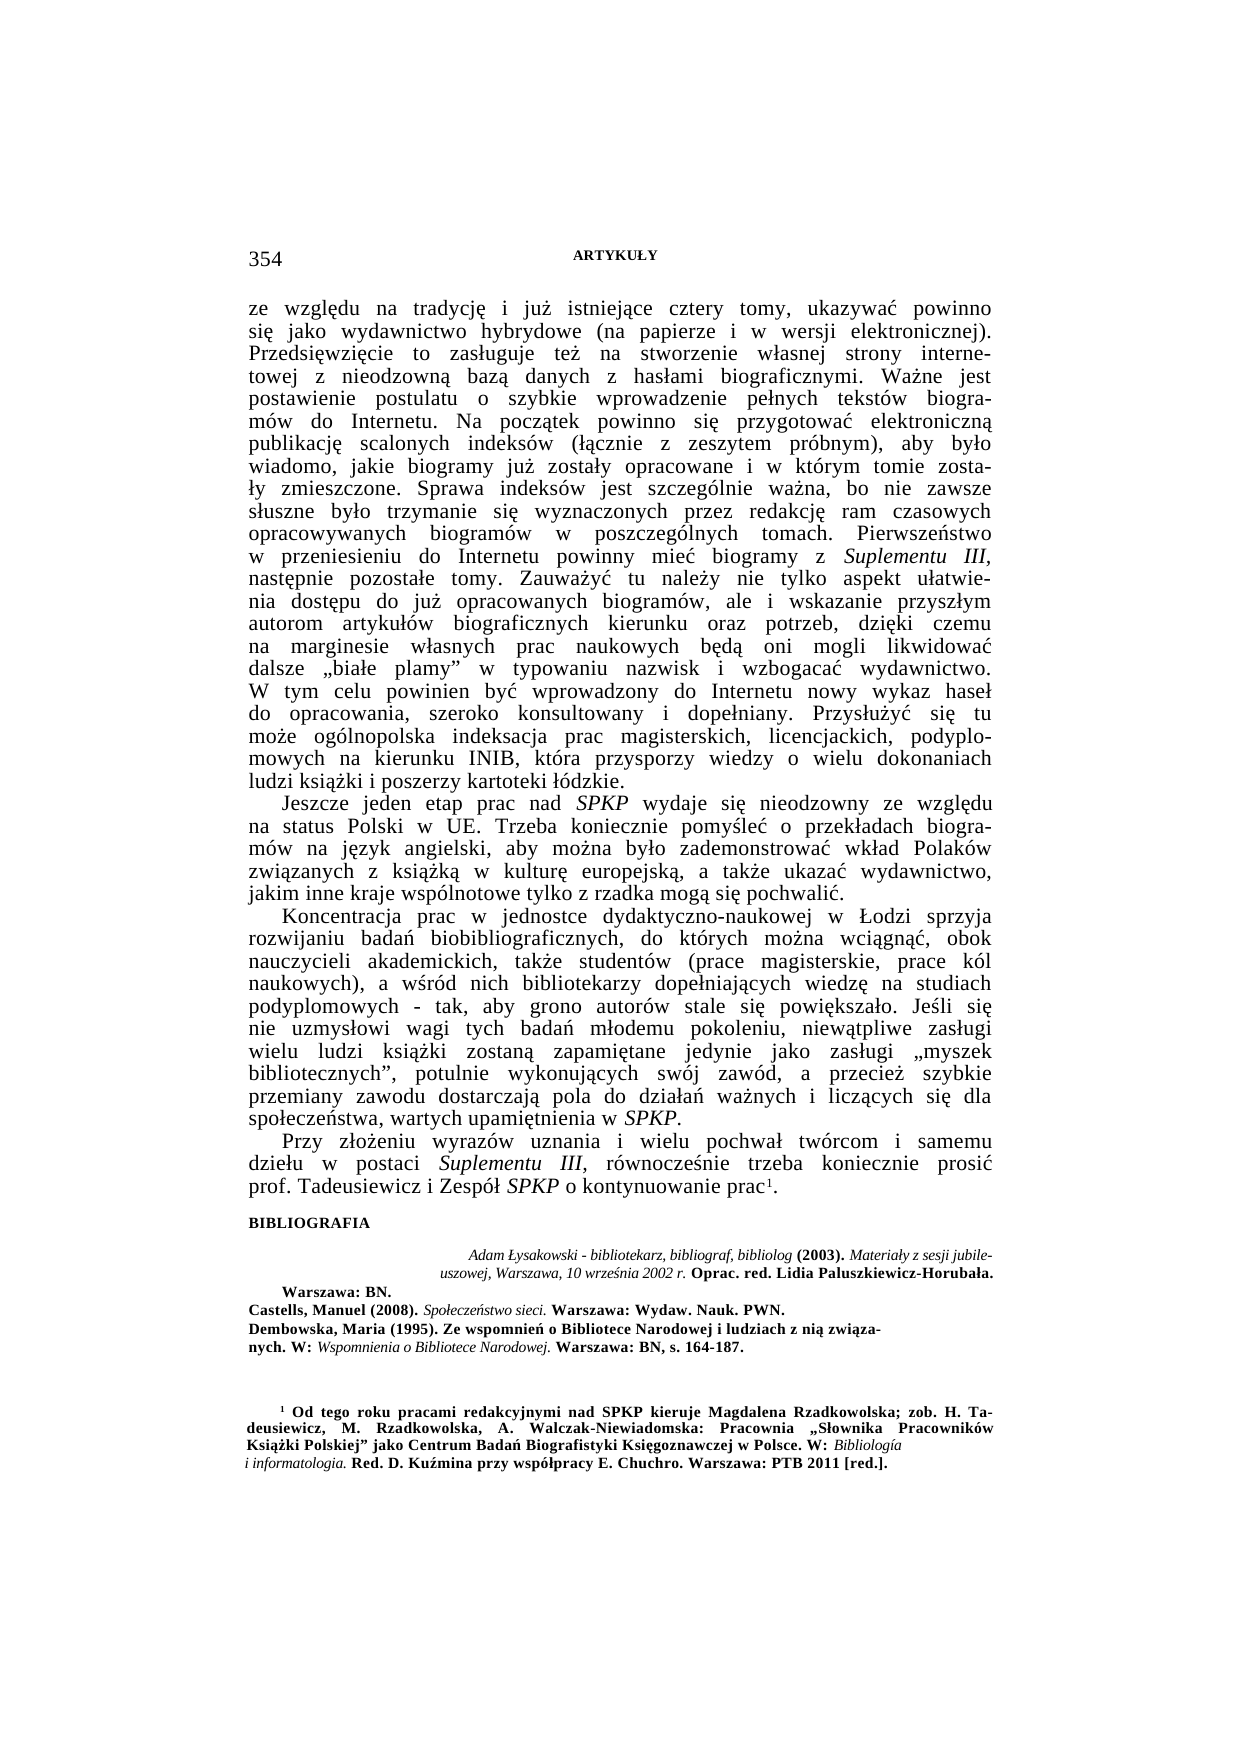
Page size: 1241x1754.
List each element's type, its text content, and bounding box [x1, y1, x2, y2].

text Koncentracja prac w jednostce dydaktyczno-naukowej w Łodzi sprzyja rozwijaniu badań biobibliograficznych, do których można wciągnąć, obok nauczycieli akademickich, także studentów (prace magisterskie, prace kól naukowych), a wśród nich bibliotekarzy dopełniających wiedzę na studiach podyplomowych - tak, aby grono autorów stale się powiększało. Jeśli się nie uzmysłowi wagi tych badań młodemu pokoleniu, niewątpliwe zasługi wielu ludzi książki zostaną zapamiętane jedynie jako zasługi „myszek bibliotecznych”, potulnie wykonujących swój zawód, a przecież szybkie przemiany zawodu dostarczają pola do działań ważnych i liczących się dla społeczeństwa, wartych upamiętnienia w SPKP. [248, 905, 994, 1130]
text Przy złożeniu wyrazów uznania i wielu pochwał twórcom i samemu dziełu w postaci Suplementu III, równocześnie trzeba koniecznie prosić prof. Tadeusiewicz i Zespół SPKP o kontynuowanie prac1. [248, 1130, 994, 1198]
text BIBLIOGRAFIA [248, 1216, 996, 1231]
text i informatologia. Red. D. Kuźmina przy współpracy E. Chuchro. Warszawa: PTB 2011 [red.]. [244, 1455, 997, 1472]
text 1 Od tego roku pracami redakcyjnymi nad SPKP kieruje Magdalena Rzadkowolska; zob. H. Ta- deusiewicz, M. Rzadkowolska, A. Walczak-Niewiadomska: Pracownia „Słownika Pracowników Książki Polskiej” jako Centrum Badań Biografistyki Księgoznawczej w Polsce. W: Bibliología [246, 1404, 995, 1453]
text Jeszcze jeden etap prac nad SPKP wydaje się nieodzowny ze względu na status Polski w UE. Trzeba koniecznie pomyśleć o przekładach biogra- mów na język angielski, aby można było zademonstrować wkład Polaków związanych z książką w kulturę europejską, a także ukazać wydawnictwo, jakim inne kraje wspólnotowe tylko z rzadka mogą się pochwalić. [248, 793, 994, 905]
text ARTYKUŁY [573, 249, 673, 263]
text 354 [248, 249, 290, 271]
text ze względu na tradycję i już istniejące cztery tomy, ukazywać powinno się jako wydawnictwo hybrydowe (na papierze i w wersji elektronicznej). Przedsięwzięcie to zasługuje też na stworzenie własnej strony interne- towej z nieodzowną bazą danych z hasłami biograficznymi. Ważne jest postawienie postulatu o szybkie wprowadzenie pełnych tekstów biogra- mów do Internetu. Na początek powinno się przygotować elektroniczną publikację scalonych indeksów (łącznie z zeszytem próbnym), aby było wiadomo, jakie biogramy już zostały opracowane i w którym tomie zosta- ły zmieszczone. Sprawa indeksów jest szczególnie ważna, bo nie zawsze słuszne było trzymanie się wyznaczonych przez redakcję ram czasowych opracowywanych biogramów w poszczególnych tomach. Pierwszeństwo w przeniesieniu do Internetu powinny mieć biogramy z Suplementu III, następnie pozostałe tomy. Zauważyć tu należy nie tylko aspekt ułatwie- nia dostępu do już opracowanych biogramów, ale i wskazanie przyszłym autorom artykułów biograficznych kierunku oraz potrzeb, dzięki czemu na marginesie własnych prac naukowych będą oni mogli likwidować dalsze „białe plamy” w typowaniu nazwisk i wzbogacać wydawnictwo. W tym celu powinien być wprowadzony do Internetu nowy wykaz haseł do opracowania, szeroko konsultowany i dopełniany. Przysłużyć się tu może ogólnopolska indeksacja prac magisterskich, licencjackich, podyplo- mowych na kierunku INIB, która przysporzy wiedzy o wielu dokonaniach ludzi książki i poszerzy kartoteki łódzkie. [248, 298, 994, 793]
text Adam Łysakowski - bibliotekarz, bibliograf, bibliolog (2003). Materiały z sesji jubile- uszowej, Warszawa, 10 września 2002 r. Oprac. red. Lidia Paluszkiewicz-Horubała. [248, 1246, 994, 1283]
text Castells, Manuel (2008). Społeczeństwo sieci. Warszawa: Wydaw. Nauk. PWN. Dembowska, Maria (1995). Ze wspomnień o Bibliotece Narodowej i ludziach z nią związa- nych. W: Wspomnienia o Bibliotece Narodowej. Warszawa: BN, s. 164-187. [248, 1301, 994, 1356]
text Warszawa: BN. [248, 1283, 996, 1301]
